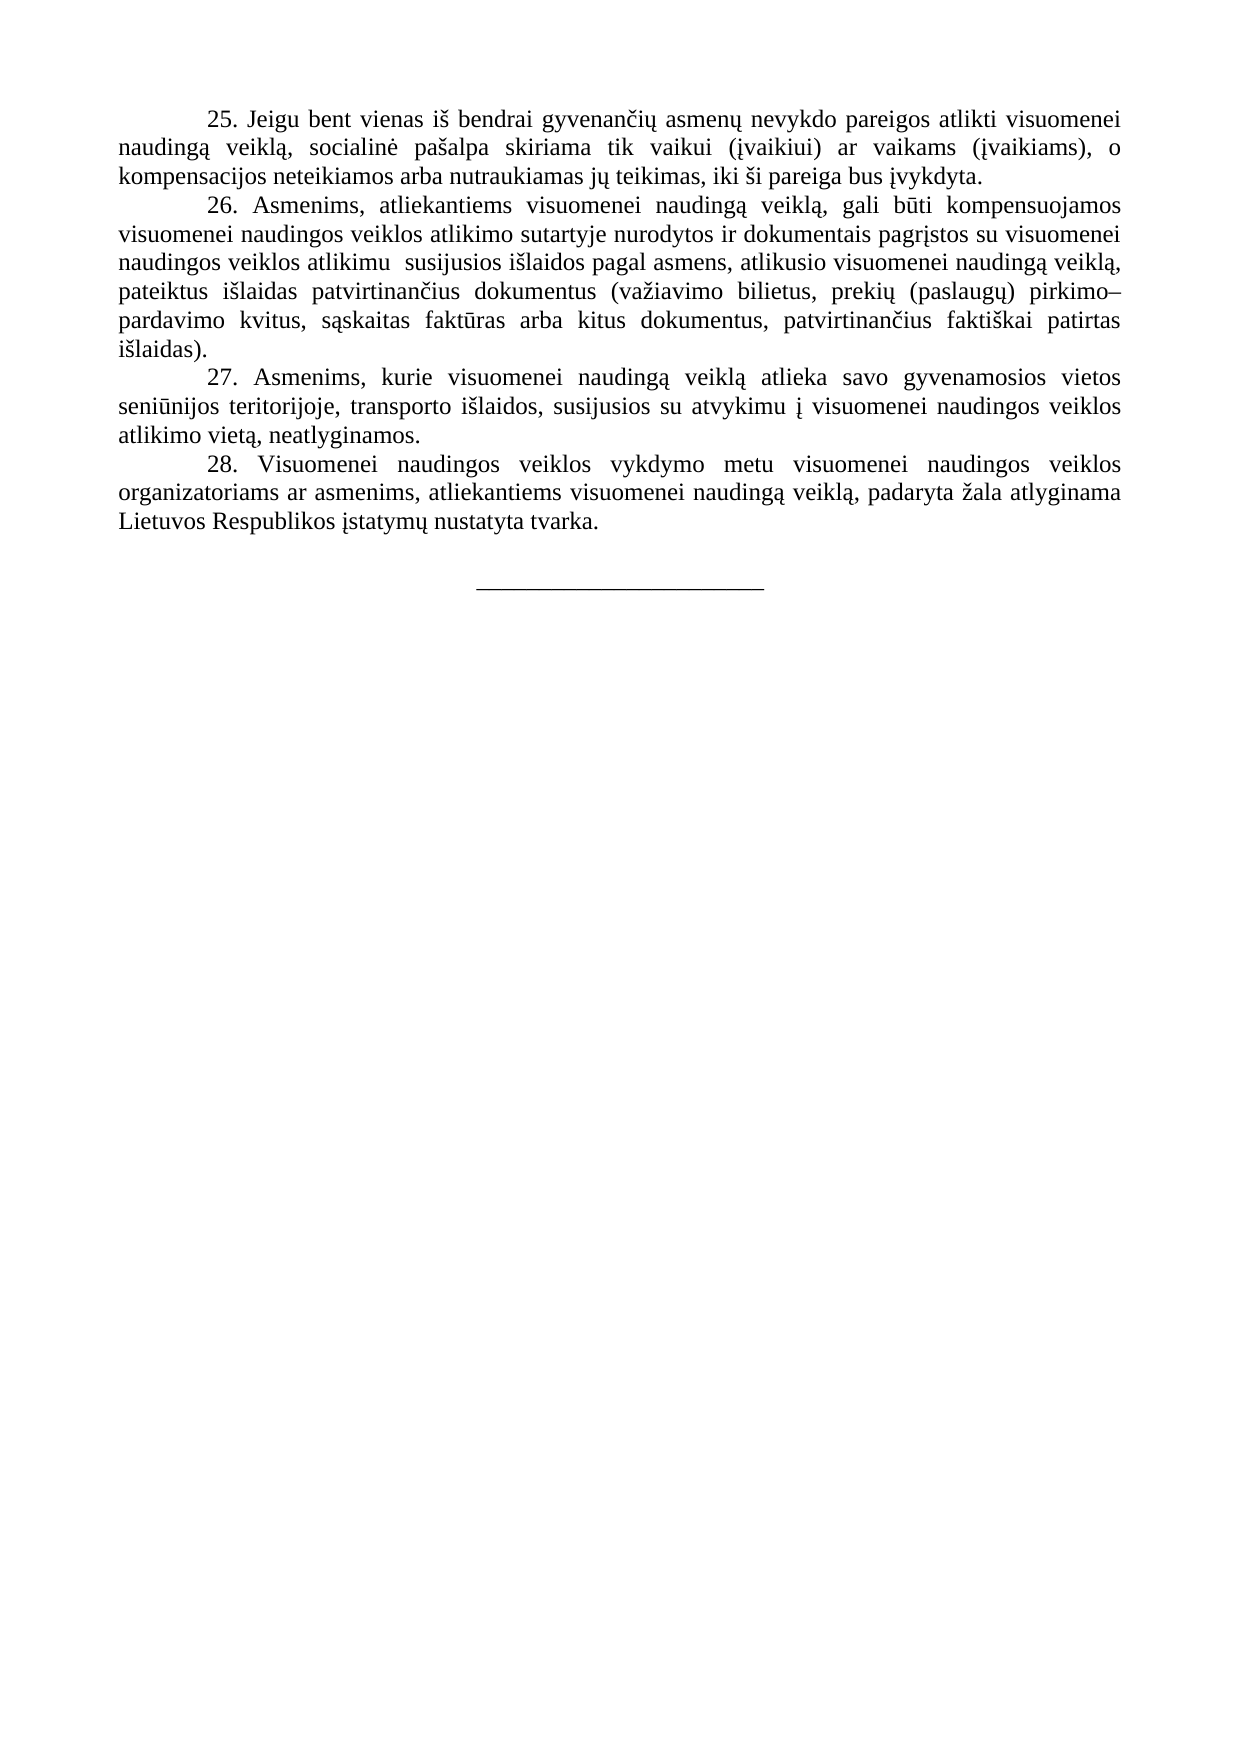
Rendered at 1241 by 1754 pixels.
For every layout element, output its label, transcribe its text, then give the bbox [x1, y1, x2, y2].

text 26. Asmenims, atliekantiems visuomenei naudingą veiklą, gali būti kompensuojamos visuomenei naudingos veiklos atlikimo sutartyje nurodytos ir dokumentais pagrįstos su visuomenei naudingos veiklos atlikimu susijusios išlaidos pagal asmens, atlikusio visuomenei naudingą veiklą, pateiktus išlaidas patvirtinančius dokumentus (važiavimo bilietus, prekių (paslaugų) pirkimo–pardavimo kvitus, sąskaitas faktūras arba kitus dokumentus, patvirtinančius faktiškai patirtas išlaidas). [118, 190, 1122, 362]
text 28. Visuomenei naudingos veiklos vykdymo metu visuomenei naudingos veiklos organizatoriams ar asmenims, atliekantiems visuomenei naudingą veiklą, padaryta žala atlyginama Lietuvos Respublikos įstatymų nustatyta tvarka. [118, 449, 1122, 535]
text 25. Jeigu bent vienas iš bendrai gyvenančių asmenų nevykdo pareigos atlikti visuomenei naudingą veiklą, socialinė pašalpa skiriama tik vaikui (įvaikiui) ar vaikams (įvaikiams), o kompensacijos neteikiamos arba nutraukiamas jų teikimas, iki ši pareiga bus įvykdyta. [118, 104, 1122, 190]
text 27. Asmenims, kurie visuomenei naudingą veiklą atlieka savo gyvenamosios vietos seniūnijos teritorijoje, transporto išlaidos, susijusios su atvykimu į visuomenei naudingos veiklos atlikimo vietą, neatlyginamos. [118, 362, 1122, 449]
text _______________________ [118, 564, 1122, 592]
